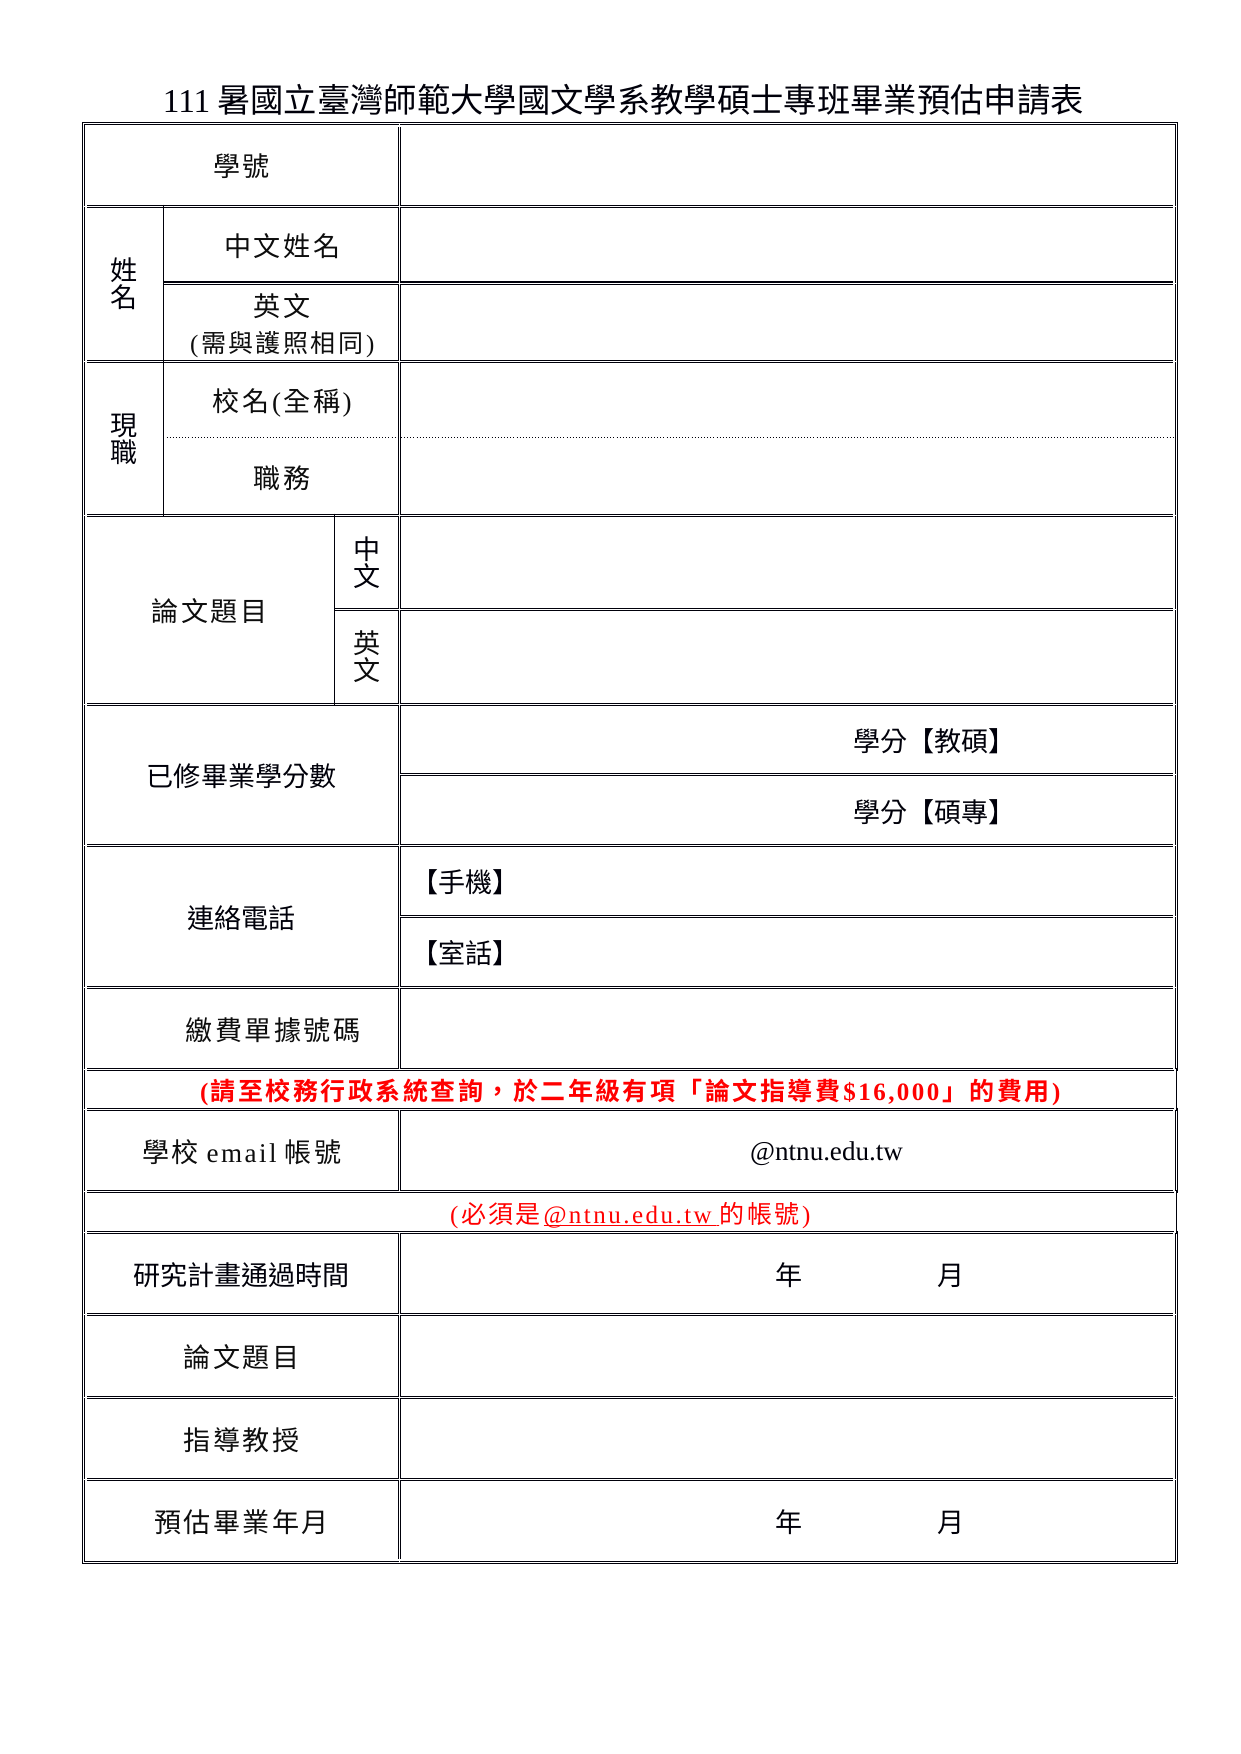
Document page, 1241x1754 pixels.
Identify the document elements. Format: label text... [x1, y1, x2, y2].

table_cell [401, 986, 1175, 1068]
table_cell 中文姓名 [164, 208, 398, 281]
table_cell 【室話】 [399, 915, 1176, 986]
table_cell @ntnu.edu.tw [401, 1108, 1176, 1190]
table_cell (必須是@ntnu.edu.tw的帳號) [84, 1190, 1176, 1231]
table_cell [401, 205, 1175, 281]
table_cell [401, 514, 1175, 608]
table_cell 連絡電話 [84, 844, 399, 986]
table_cell 職務 [164, 437, 398, 513]
text 111暑國立臺灣師範大學國文學系教學碩士專班畢業預估申請表 [114, 74, 1132, 122]
table_cell 年 月 [399, 1478, 1176, 1561]
table_cell 學校email帳號 [85, 1108, 398, 1190]
table_cell 年 月 [401, 1231, 1176, 1313]
table_cell [399, 360, 1176, 437]
table_header [399, 125, 1175, 204]
table_cell [401, 437, 1175, 513]
table_cell 預估畢業年月 [84, 1478, 399, 1561]
table_cell 中文 [335, 517, 398, 608]
table_cell 論文題目 [85, 514, 334, 702]
table_cell [401, 1396, 1175, 1478]
table_cell 英文 (需與護照相同) [164, 285, 398, 360]
table_header 學號 [85, 125, 399, 204]
table_cell 學分【教碩】 [401, 703, 1175, 773]
table_cell 校名(全稱) [164, 363, 398, 437]
table_cell 指導教授 [85, 1396, 398, 1478]
table_cell 現職 [84, 360, 163, 513]
table_cell 英文 [335, 611, 398, 702]
table_cell 【手機】 [399, 844, 1176, 915]
table_cell 姓名 [85, 205, 163, 360]
table_cell 研究計畫通過時間 [85, 1231, 398, 1313]
table_cell 學分【碩專】 [399, 773, 1176, 844]
table_cell (請至校務行政系統查詢，於二年級有項「論文指導費$16,000」的費用) [84, 1068, 1176, 1108]
table_cell 論文題目 [84, 1313, 399, 1396]
table_cell [401, 281, 1175, 360]
table_cell 繳費單據號碼 [85, 986, 398, 1068]
table_cell [399, 1313, 1176, 1396]
table_cell [399, 608, 1176, 702]
table_cell 已修畢業學分數 [85, 703, 398, 844]
